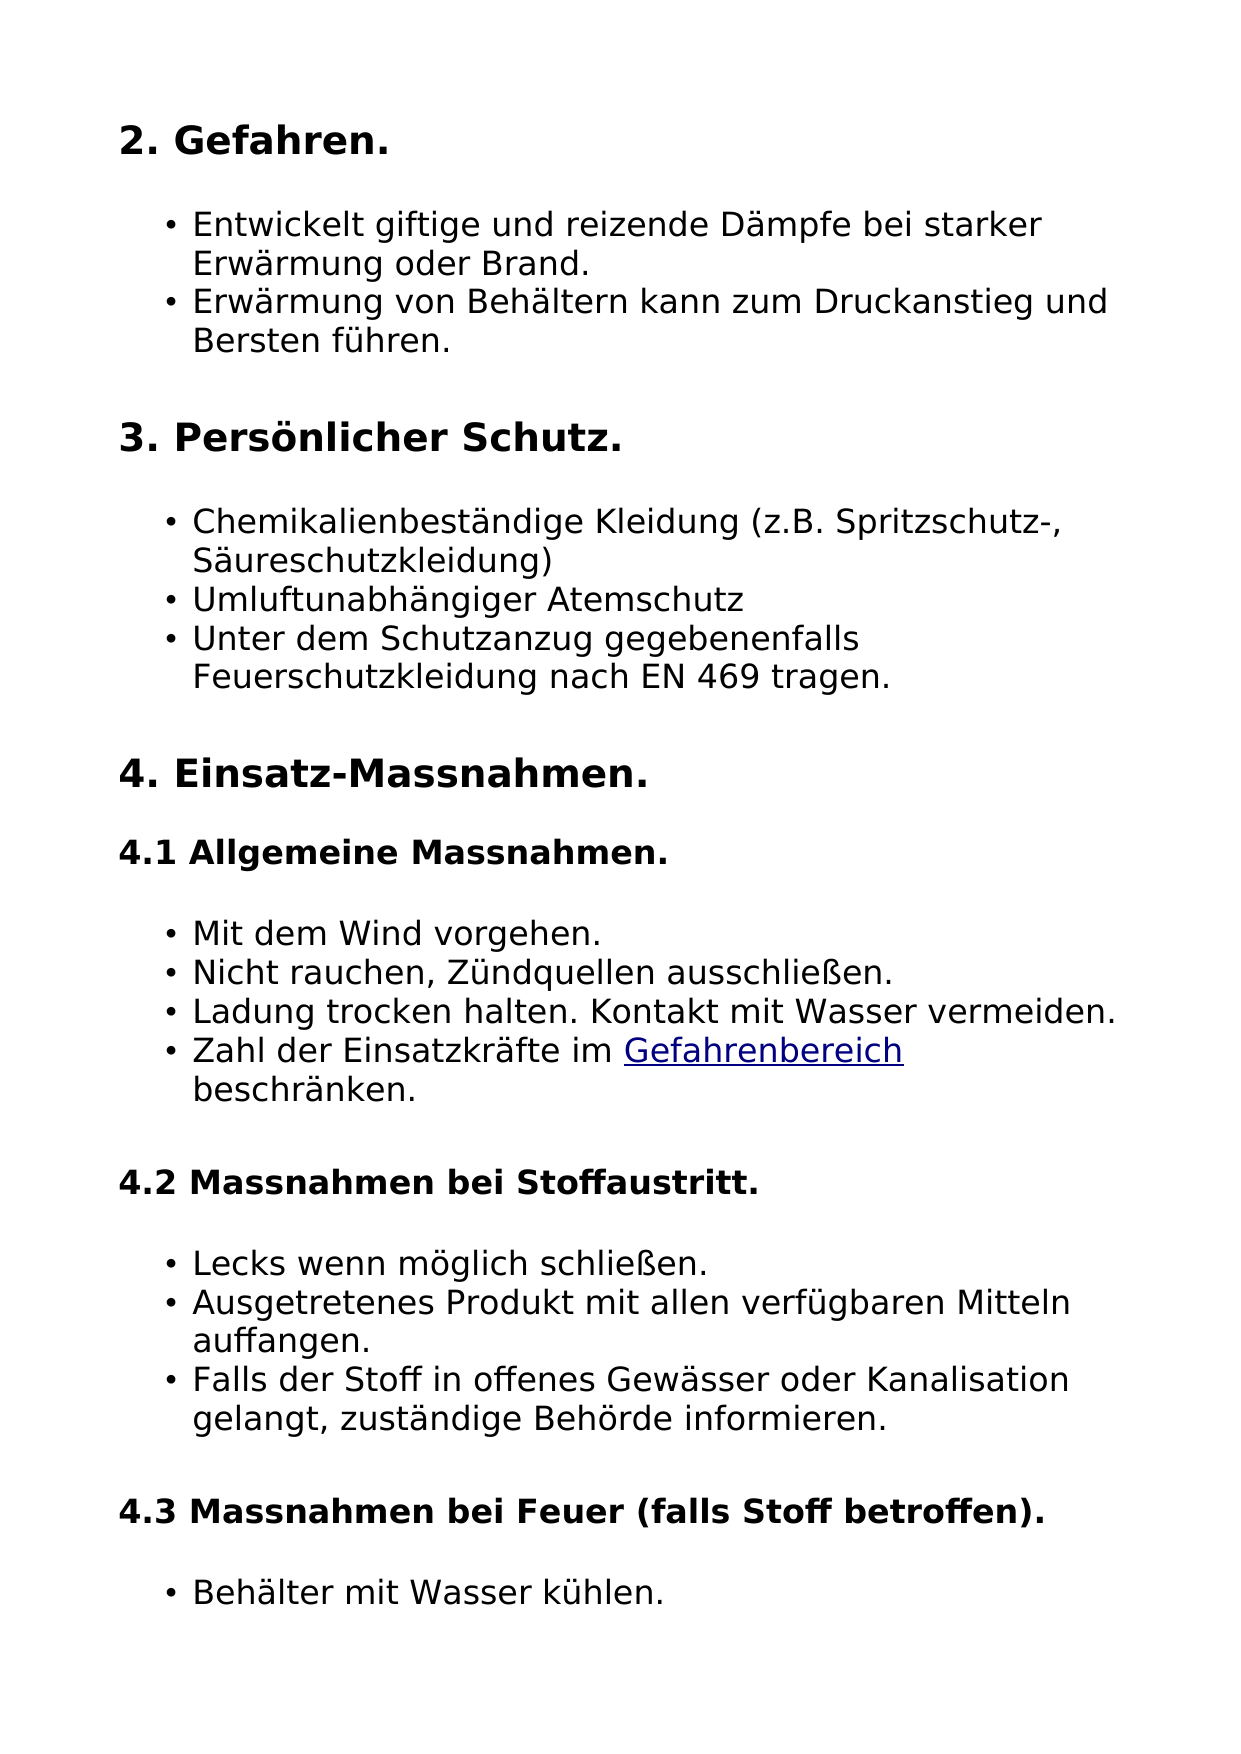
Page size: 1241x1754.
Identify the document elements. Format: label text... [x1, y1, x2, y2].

list Chemikalienbeständige Kleidung (z.B. Spritzschutz-, Säureschutzkleidung) [177, 502, 1122, 580]
subtitle 4.3 Massnahmen bei Feuer (falls Stoff betroffen). [118, 1493, 1122, 1532]
list Falls der Stoff in offenes Gewässer oder Kanalisation gelangt, zuständige Behörde informieren. [177, 1361, 1122, 1438]
list Ladung trocken halten. Kontakt mit Wasser vermeiden. [177, 992, 1122, 1031]
list Zahl der Einsatzkräfte im Gefahrenbereich beschränken. [177, 1031, 1122, 1109]
list Lecks wenn möglich schließen. [177, 1244, 1122, 1283]
list Erwärmung von Behältern kann zum Druckanstieg und Bersten führen. [177, 283, 1122, 361]
subtitle 4.1 Allgemeine Massnahmen. [118, 834, 1122, 873]
list Umluftunabhängiger Atemschutz [177, 580, 1122, 619]
list Mit dem Wind vorgehen. [177, 915, 1122, 953]
list Nicht rauchen, Zündquellen ausschließen. [177, 953, 1122, 992]
subtitle 2. Gefahren. [118, 118, 1122, 163]
subtitle 4.2 Massnahmen bei Stoffaustritt. [118, 1163, 1122, 1202]
subtitle 3. Persönlicher Schutz. [118, 415, 1122, 460]
subtitle 4. Einsatz-Massnahmen. [118, 751, 1122, 796]
list Unter dem Schutzanzug gegebenenfalls Feuerschutzkleidung nach EN 469 tragen. [177, 619, 1122, 697]
list Entwickelt giftige und reizende Dämpfe bei starker Erwärmung oder Brand. [177, 205, 1122, 283]
list Ausgetretenes Produkt mit allen verfügbaren Mitteln auffangen. [177, 1283, 1122, 1361]
list Behälter mit Wasser kühlen. [177, 1574, 1122, 1613]
